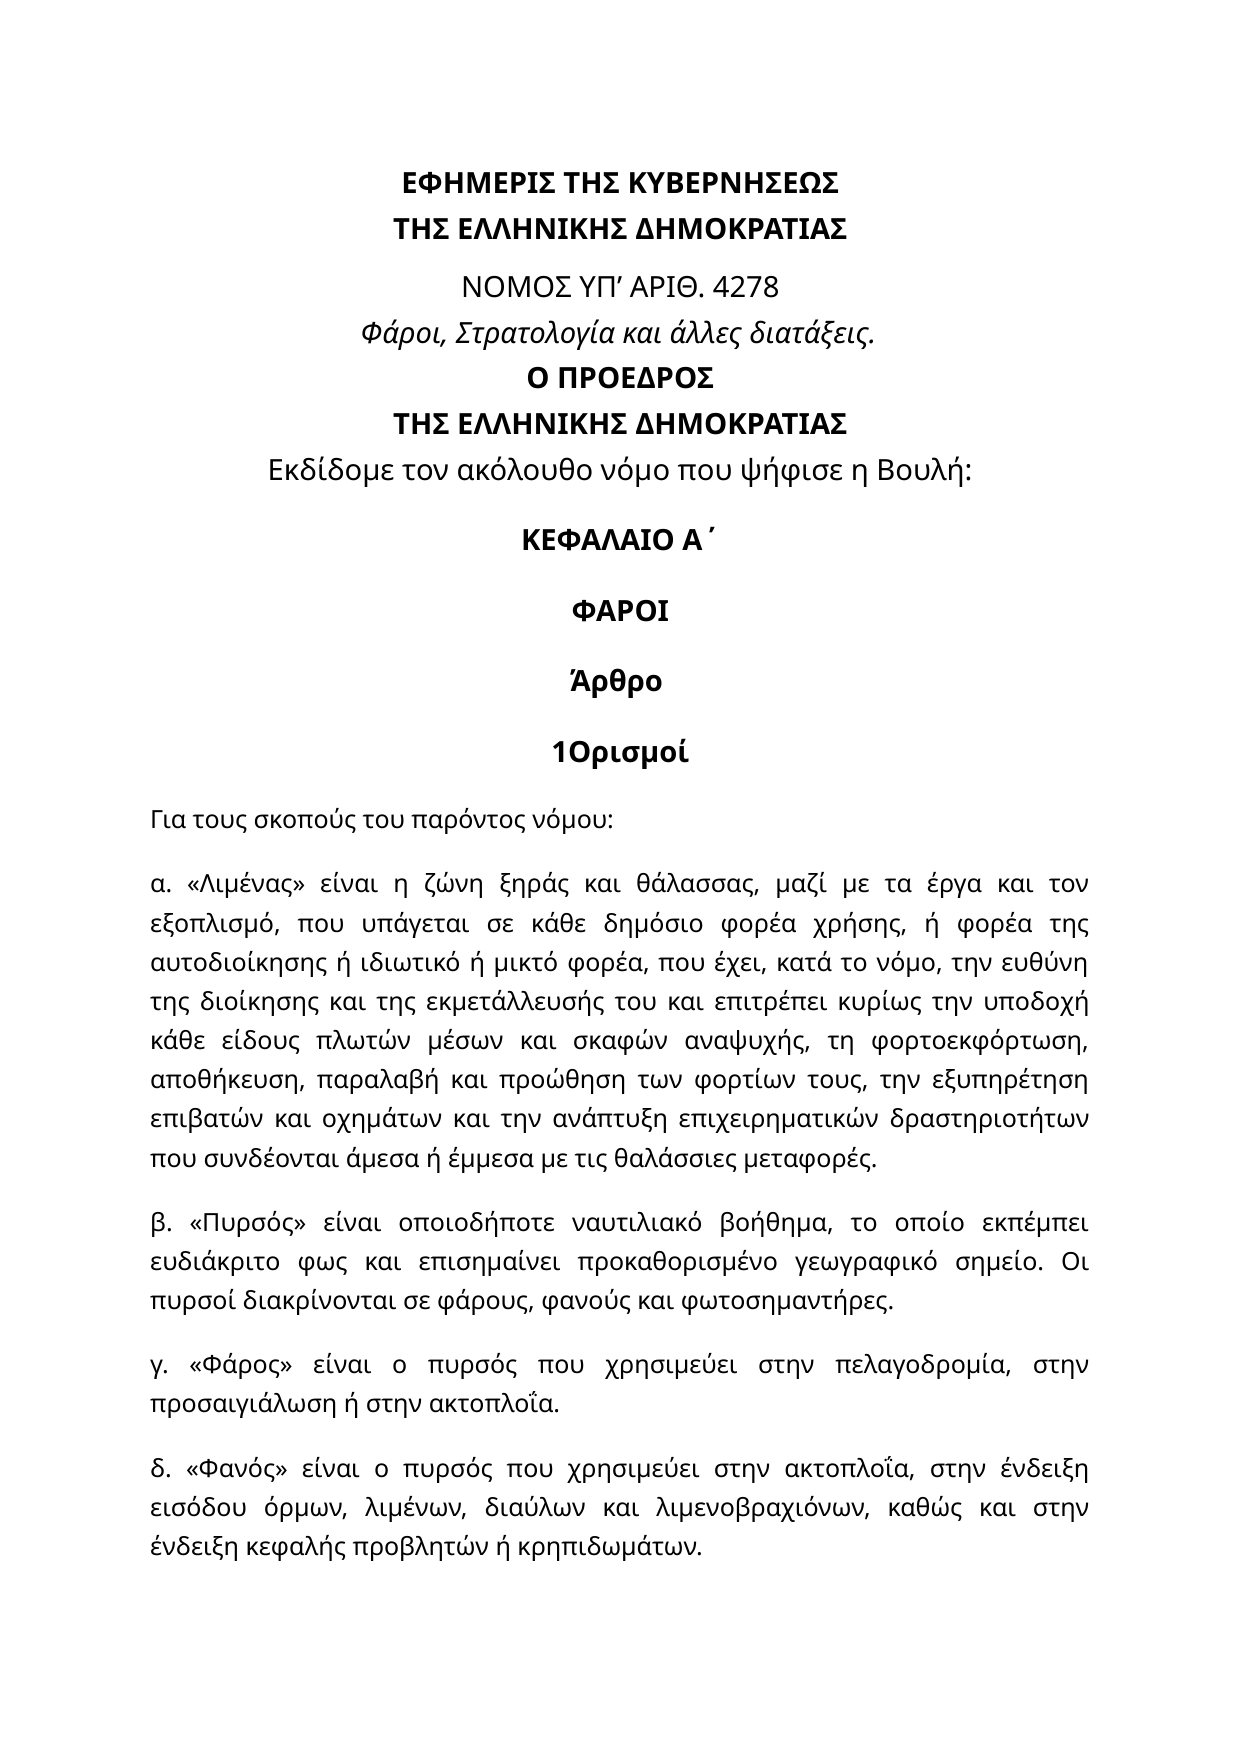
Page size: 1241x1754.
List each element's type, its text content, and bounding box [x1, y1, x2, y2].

subtitle Άρθρο [150, 661, 1090, 700]
subtitle 1Ορισμοί [150, 731, 1090, 771]
text δ. «Φανός» είναι ο πυρσός που χρησιμεύει στην ακτοπλοΐα, στην ένδειξη εισόδου όρμων, λιμένων, διαύλων και λιμενοβραχιόνων, καθώς και στην ένδειξη κεφαλής προβλητών ή κρηπιδωμάτων. [150, 1450, 1090, 1563]
text α. «Λιμένας» είναι η ζώνη ξηράς και θάλασσας, μαζί με τα έργα και τον εξοπλισμό, που υπάγεται σε κάθε δημόσιο φορέα χρήσης, ή φορέα της αυτοδιοίκησης ή ιδιωτικό ή μικτό φορέα, που έχει, κατά το νόμο, την ευθύνη της διοίκησης και της εκμετάλλευσής του και επιτρέπει κυρίως την υποδοχή κάθε είδους πλωτών μέσων και σκαφών αναψυχής, τη φορτοεκφόρτωση, αποθήκευση, παραλαβή και προώθηση των φορτίων τους, την εξυπηρέτηση επιβατών και οχημάτων και την ανάπτυξη επιχειρηματικών δραστηριοτήτων που συνδέονται άμεσα ή έμμεσα με τις θαλάσσιες μεταφορές. [150, 866, 1090, 1174]
subtitle ΦΑΡΟΙ [150, 590, 1090, 630]
subtitle ΚΕΦΑΛΑΙΟ Α΄ [150, 519, 1090, 559]
text Για τους σκοπούς του παρόντος νόμου: [150, 802, 1090, 836]
text ΕΦΗΜΕΡΙΣ ΤΗΣ ΚΥΒΕΡΝΗΣΕΩΣ ΤΗΣ ΕΛΛΗΝΙΚΗΣ ΔΗΜΟΚΡΑΤΙΑΣ [150, 162, 1090, 248]
text γ. «Φάρος» είναι ο πυρσός που χρησιμεύει στην πελαγοδρομία, στην προσαιγιάλωση ή στην ακτοπλοΐα. [150, 1347, 1090, 1420]
text NOMOΣ ΥΠ’ ΑΡΙΘ. 4278 Φάροι, Στρατολογία και άλλες διατάξεις. Ο ΠΡΟΕΔΡΟΣ ΤΗΣ ΕΛΛΗΝΙΚΗΣ ΔΗΜΟΚΡΑΤΙΑΣ Εκδίδομε τον ακόλουθο νόμο που ψήφισε η Βουλή: [150, 266, 1090, 488]
text β. «Πυρσός» είναι οποιοδήποτε ναυτιλιακό βοήθημα, το οποίο εκπέμπει ευδιάκριτο φως και επισημαίνει προκαθορισμένο γεωγραφικό σημείο. Οι πυρσοί διακρίνονται σε φάρους, φανούς και φωτοσημαντήρες. [150, 1204, 1090, 1317]
